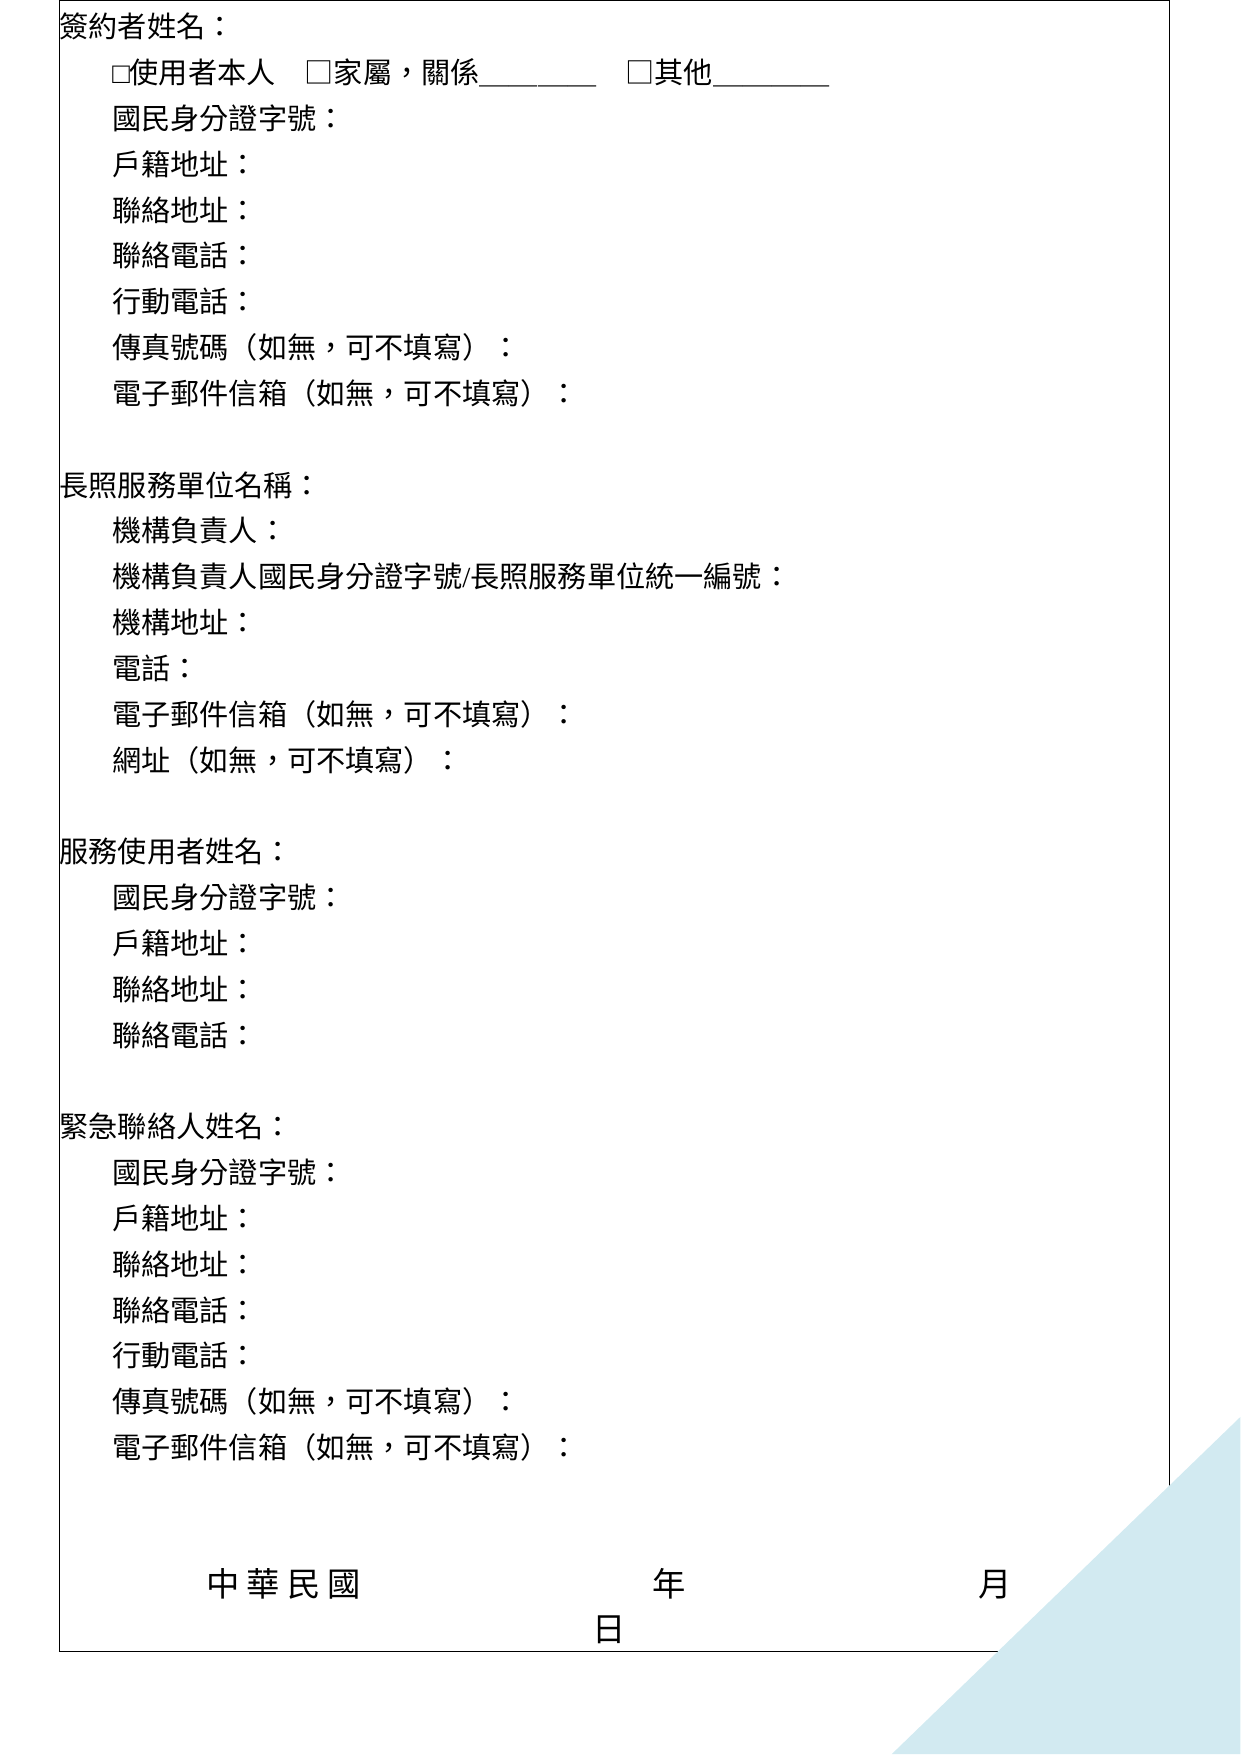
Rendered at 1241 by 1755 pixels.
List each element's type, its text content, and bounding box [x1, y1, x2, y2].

table_cell 簽約者姓名： □使用者本人 □家屬，關係＿＿＿＿ □其他＿＿＿＿ 國民身分證字號： 戶籍地址： 聯絡地址： 聯絡電話： 行動電話： 傳真號碼（如無，可不填寫）： 電子郵件信箱（如無，可不填寫）： 長照服務單位名稱： 機構負責人： 機構負責人國民身分證字號/長照服務單位統一編號： 機構地址： 電話： 電子郵件信箱（如無，可不填寫）： 網址（如無，可不填寫）： 服務使用者姓名： 國民身分證字號： 戶籍地址： 聯絡地址： 聯絡電話： 緊急聯絡人姓名： 國民身分證字號： 戶籍地址： 聯絡地址： 聯絡電話： 行動電話： 傳真號碼（如無，可不填寫）： 電子郵件信箱（如無，可不填寫）： 中華民國 年 月 日 [60, 1, 1169, 1651]
